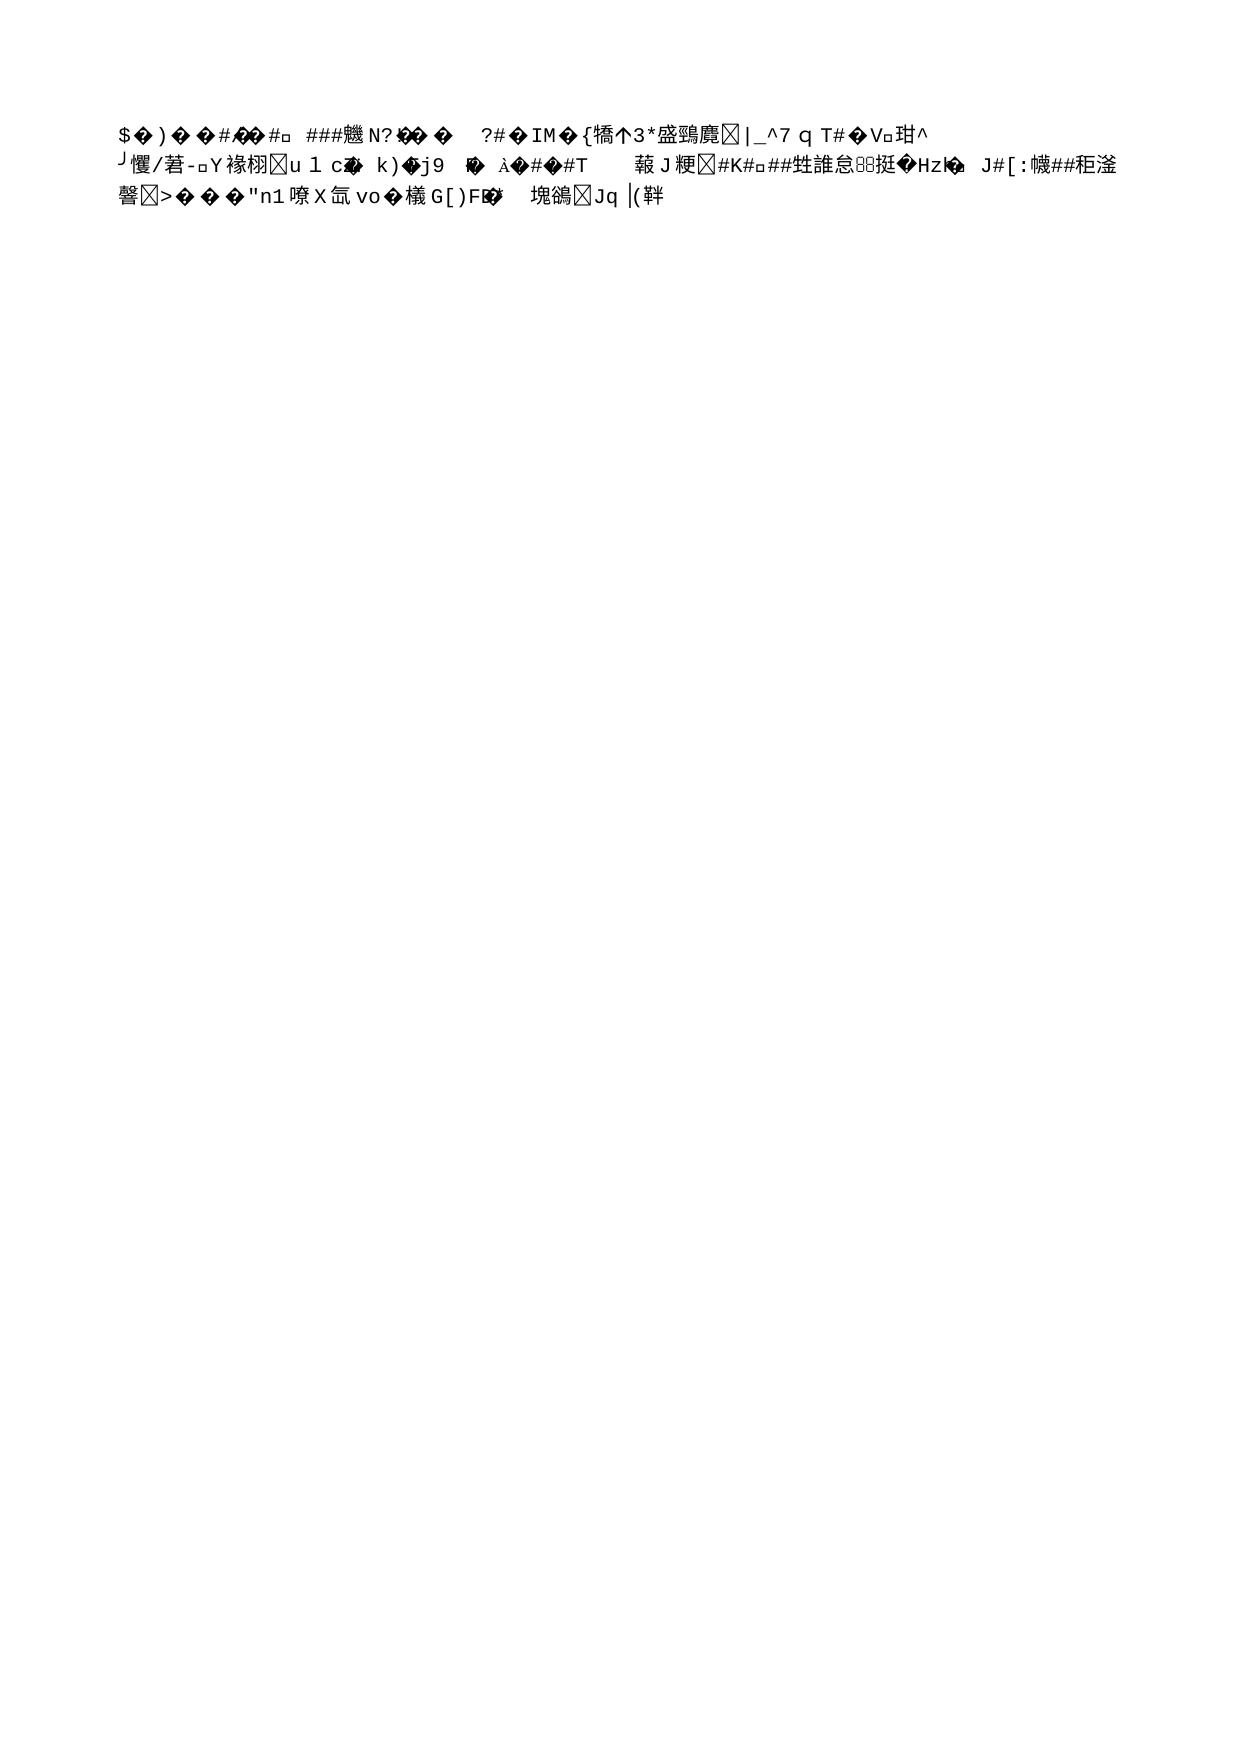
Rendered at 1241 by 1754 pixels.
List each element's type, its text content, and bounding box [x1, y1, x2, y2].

text $�)��#/�#�###魕N?!���?#�IM�{犞3*盛鵛麑|_^7ｑT#�V玵^ ╯戄/莙-Y褖栩�u１cZ�k)�Fj9�F�#�#T蕔J粳�#K###甡誰怠挺�Hzh�J#[:幭##秬滏韾�>���"n1嘹X氙vo�檥G[)F�D*塊鵒�Jq▕(靽 [118, 118, 1122, 209]
